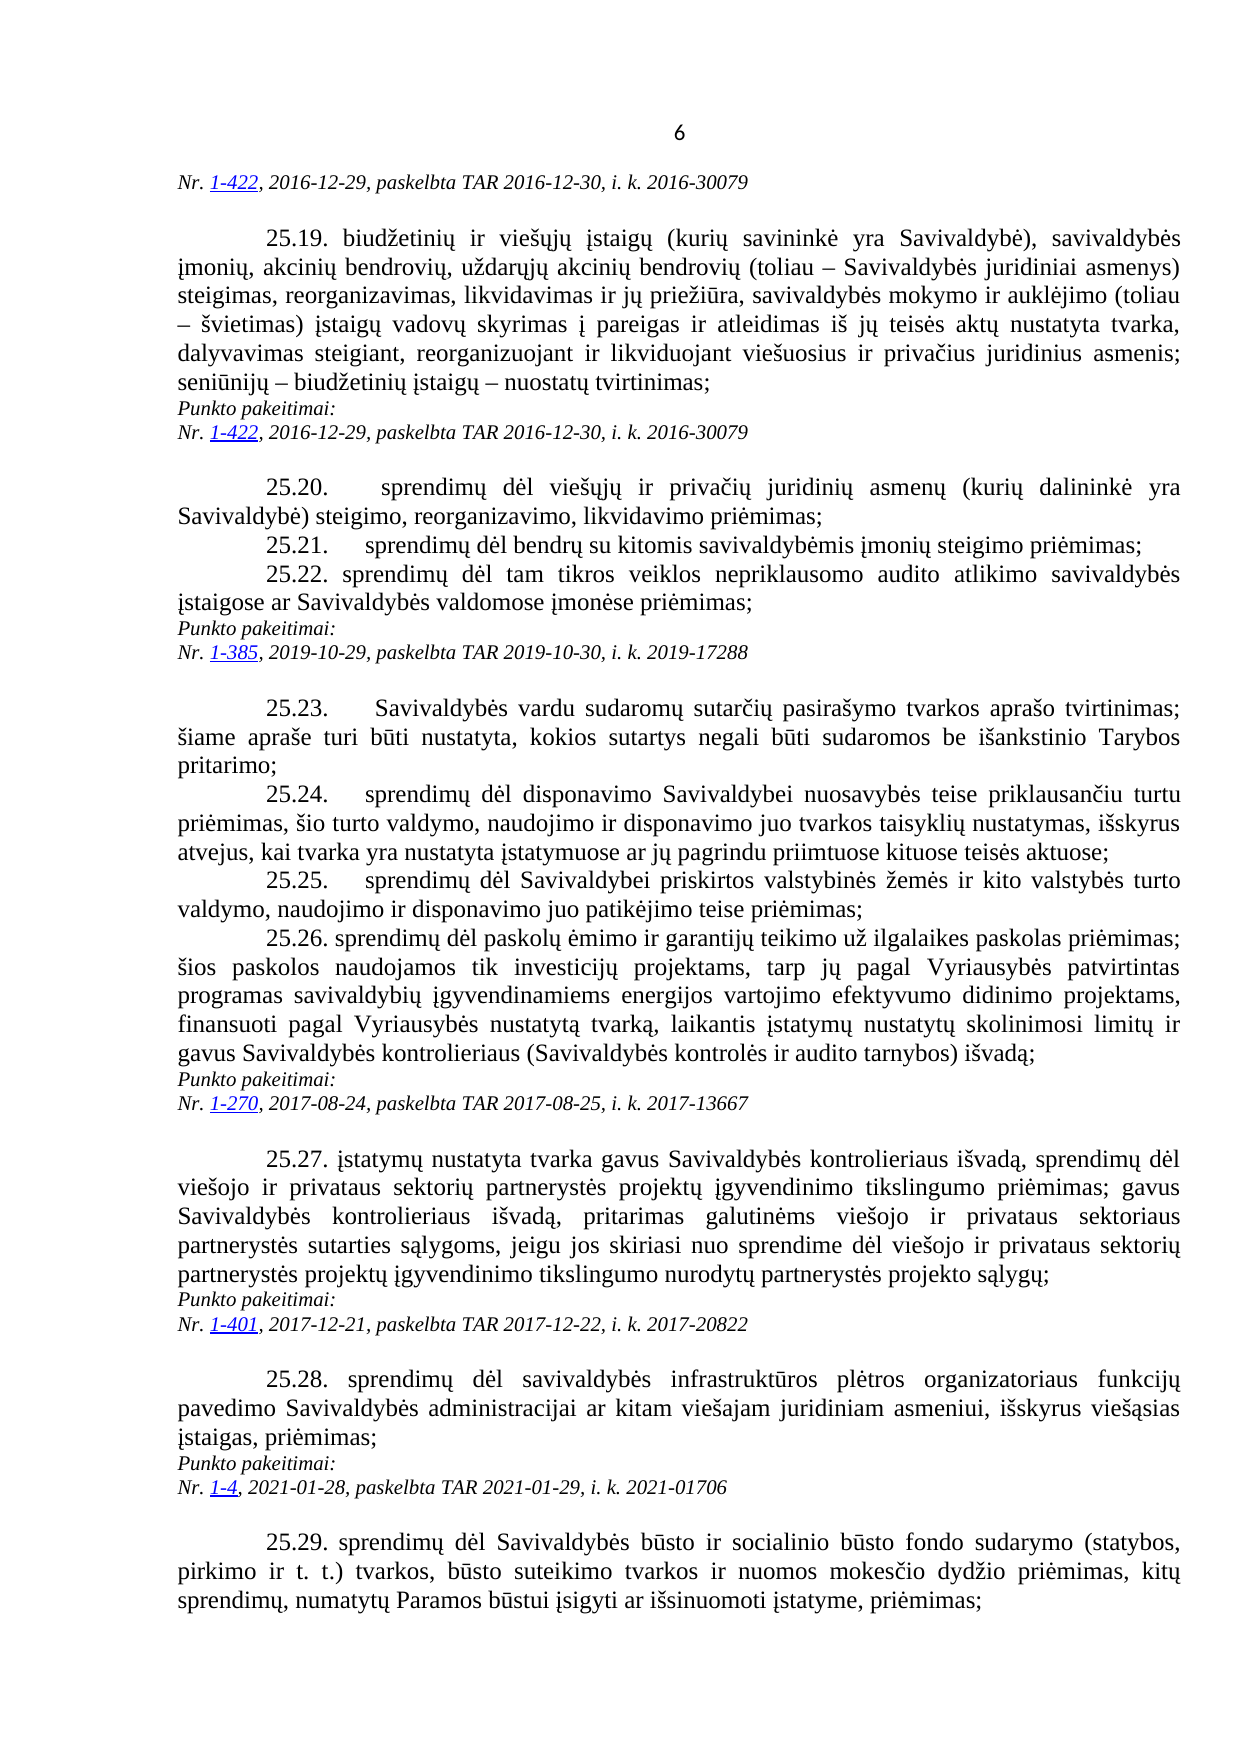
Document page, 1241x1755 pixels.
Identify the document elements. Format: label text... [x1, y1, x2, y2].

text 25.28. sprendimų dėl savivaldybės infrastruktūros plėtros organizatoriaus funkcijų pavedimo Savivaldybės administracijai ar kitam viešajam juridiniam asmeniui, išskyrus viešąsias įstaigas, priėmimas; [177, 1364, 1181, 1451]
text Nr. 1-270, 2017-08-24, paskelbta TAR 2017-08-25, i. k. 2017-13667 [177, 1091, 1181, 1115]
text 25.26. sprendimų dėl paskolų ėmimo ir garantijų teikimo už ilgalaikes paskolas priėmimas; šios paskolos naudojamos tik investicijų projektams, tarp jų pagal Vyriausybės patvirtintas programas savivaldybių įgyvendinamiems energijos vartojimo efektyvumo didinimo projektams, finansuoti pagal Vyriausybės nustatytą tvarką, laikantis įstatymų nustatytų skolinimosi limitų ir gavus Savivaldybės kontrolieriaus (Savivaldybės kontrolės ir audito tarnybos) išvadą; [177, 923, 1181, 1067]
text Punkto pakeitimai: [177, 396, 1181, 419]
text Nr. 1-401, 2017-12-21, paskelbta TAR 2017-12-22, i. k. 2017-20822 [177, 1311, 1181, 1336]
text 25.27. įstatymų nustatyta tvarka gavus Savivaldybės kontrolieriaus išvadą, sprendimų dėl viešojo ir privataus sektorių partnerystės projektų įgyvendinimo tikslingumo priėmimas; gavus Savivaldybės kontrolieriaus išvadą, pritarimas galutinėms viešojo ir privataus sektoriaus partnerystės sutarties sąlygoms, jeigu jos skiriasi nuo sprendime dėl viešojo ir privataus sektorių partnerystės projektų įgyvendinimo tikslingumo nurodytų partnerystės projekto sąlygų; [177, 1144, 1181, 1287]
text 25.23. Savivaldybės vardu sudaromų sutarčių pasirašymo tvarkos aprašo tvirtinimas; šiame apraše turi būti nustatyta, kokios sutartys negali būti sudaromos be išankstinio Tarybos pritarimo; [177, 693, 1181, 779]
text Punkto pakeitimai: [177, 1451, 1181, 1474]
text 25.20. sprendimų dėl viešųjų ir privačių juridinių asmenų (kurių dalininkė yra Savivaldybė) steigimo, reorganizavimo, likvidavimo priėmimas; [177, 472, 1181, 530]
text Punkto pakeitimai: [177, 616, 1181, 640]
text 25.24. sprendimų dėl disponavimo Savivaldybei nuosavybės teise priklausančiu turtu priėmimas, šio turto valdymo, naudojimo ir disponavimo juo tvarkos taisyklių nustatymas, išskyrus atvejus, kai tvarka yra nustatyta įstatymuose ar jų pagrindu priimtuose kituose teisės aktuose; [177, 779, 1181, 866]
text 25.25. sprendimų dėl Savivaldybei priskirtos valstybinės žemės ir kito valstybės turto valdymo, naudojimo ir disponavimo juo patikėjimo teise priėmimas; [177, 866, 1181, 923]
text Nr. 1-4, 2021-01-28, paskelbta TAR 2021-01-29, i. k. 2021-01706 [177, 1474, 1181, 1499]
text 25.19. biudžetinių ir viešųjų įstaigų (kurių savininkė yra Savivaldybė), savivaldybės įmonių, akcinių bendrovių, uždarųjų akcinių bendrovių (toliau – Savivaldybės juridiniai asmenys) steigimas, reorganizavimas, likvidavimas ir jų priežiūra, savivaldybės mokymo ir auklėjimo (toliau – švietimas) įstaigų vadovų skyrimas į pareigas ir atleidimas iš jų teisės aktų nustatyta tvarka, dalyvavimas steigiant, reorganizuojant ir likviduojant viešuosius ir privačius juridinius asmenis; seniūnijų – biudžetinių įstaigų – nuostatų tvirtinimas; [177, 223, 1181, 396]
text 25.29. sprendimų dėl Savivaldybės būsto ir socialinio būsto fondo sudarymo (statybos, pirkimo ir t. t.) tvarkos, būsto suteikimo tvarkos ir nuomos mokesčio dydžio priėmimas, kitų sprendimų, numatytų Paramos būstui įsigyti ar išsinuomoti įstatyme, priėmimas; [177, 1527, 1181, 1614]
text Nr. 1-422, 2016-12-29, paskelbta TAR 2016-12-30, i. k. 2016-30079 [177, 170, 1181, 194]
text 25.22. sprendimų dėl tam tikros veiklos nepriklausomo audito atlikimo savivaldybės įstaigose ar Savivaldybės valdomose įmonėse priėmimas; [177, 559, 1181, 616]
text Nr. 1-422, 2016-12-29, paskelbta TAR 2016-12-30, i. k. 2016-30079 [177, 419, 1181, 444]
text 25.21. sprendimų dėl bendrų su kitomis savivaldybėmis įmonių steigimo priėmimas; [177, 530, 1181, 559]
text Nr. 1-385, 2019-10-29, paskelbta TAR 2019-10-30, i. k. 2019-17288 [177, 640, 1181, 664]
text Punkto pakeitimai: [177, 1287, 1181, 1311]
text Punkto pakeitimai: [177, 1067, 1181, 1091]
